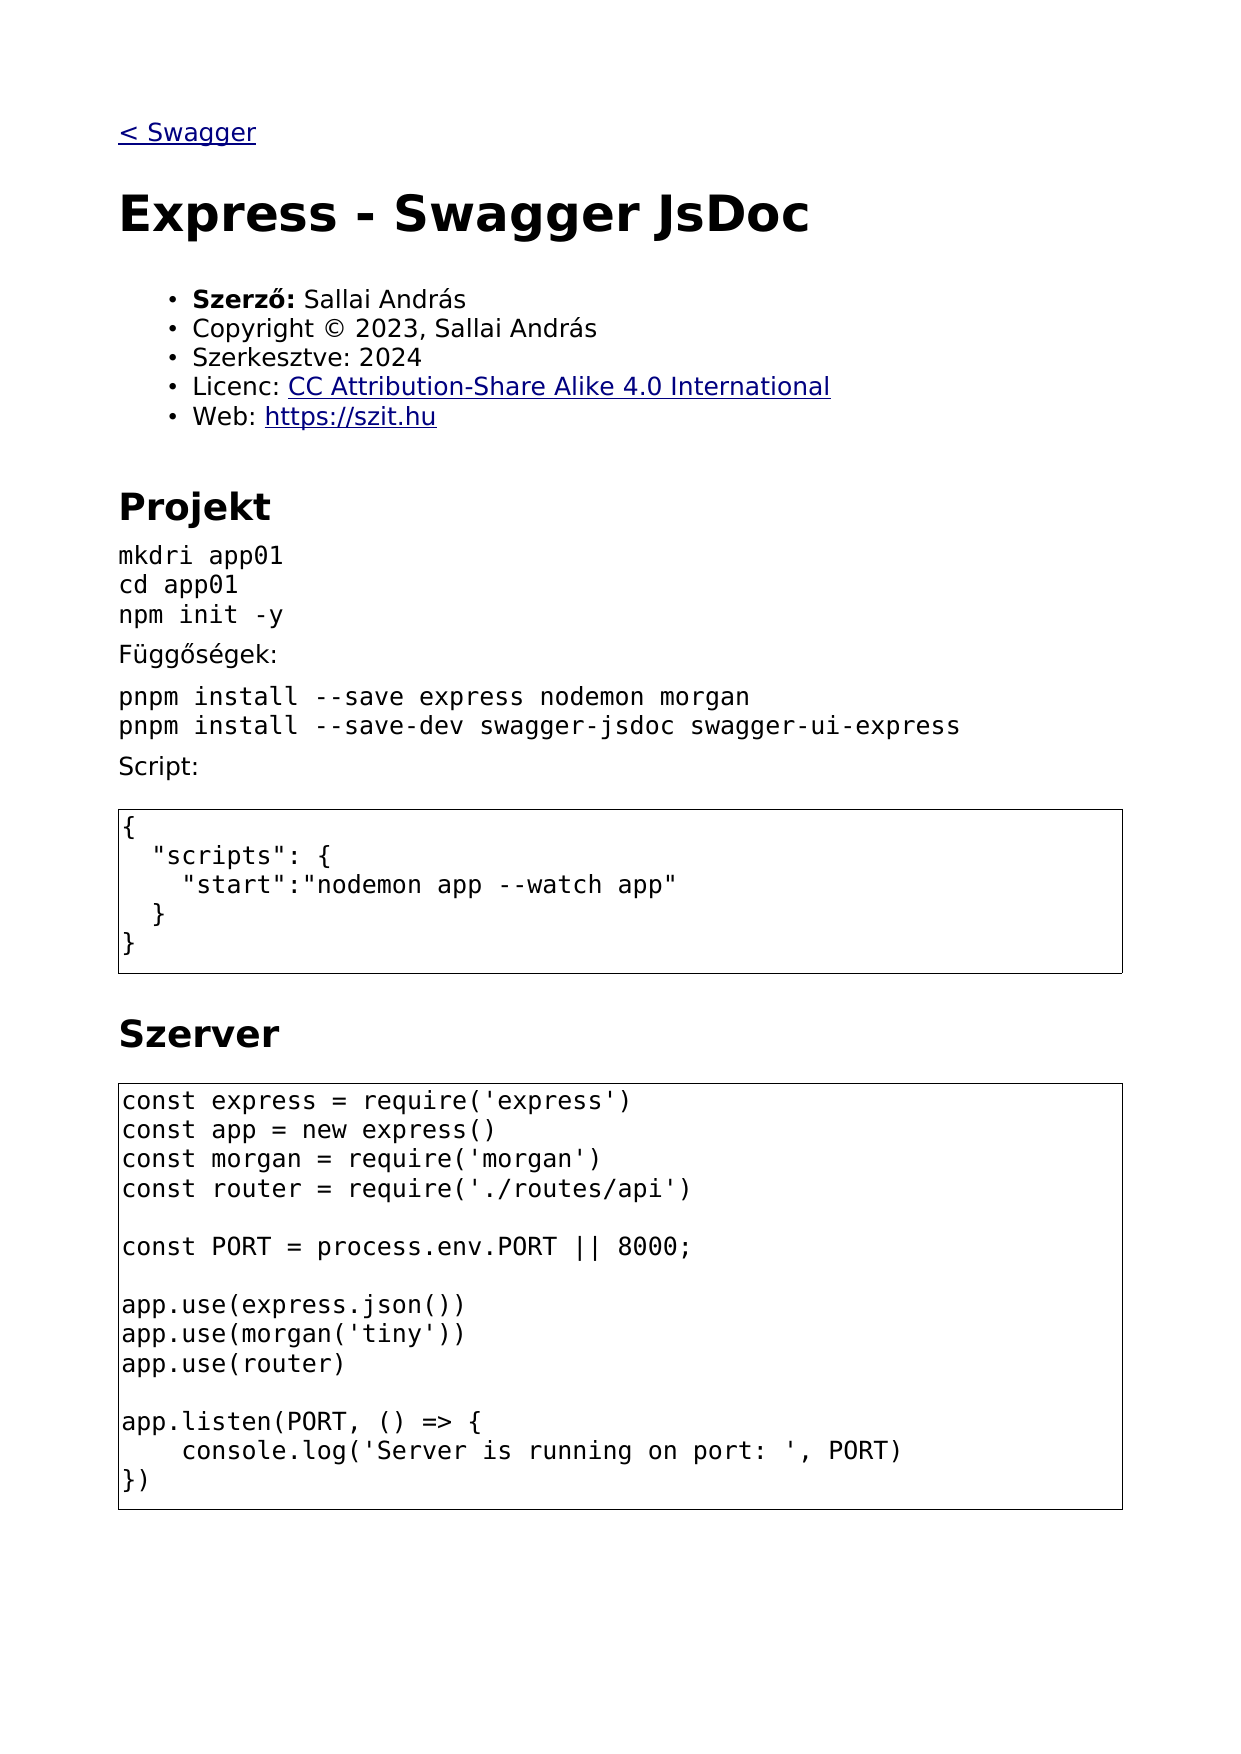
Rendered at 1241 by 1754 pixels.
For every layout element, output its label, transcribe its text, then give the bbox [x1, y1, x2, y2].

list Szerző: Sallai András [177, 285, 1122, 314]
text Script: [118, 752, 1122, 782]
subtitle Projekt [118, 485, 1122, 529]
list Web: https://szit.hu [177, 402, 1122, 431]
text mkdri app01 cd app01 npm init -y [118, 541, 1122, 629]
list Copyright © 2023, Sallai András [177, 314, 1122, 343]
table_header const express = require('express') const app = new express() const morgan = require('morgan') const router = require('./routes/api') const PORT = process.env.PORT || 8000; app.use(express.json()) app.use(morgan('tiny')) app.use(router) app.listen(PORT, () => { console.log('Server is running on port: ', PORT) }) [119, 1084, 1122, 1509]
text < Swagger [118, 118, 1122, 147]
table_header { "scripts": { "start":"nodemon app --watch app" } } [119, 810, 1122, 972]
text Függőségek: [118, 641, 1122, 670]
text pnpm install --save express nodemon morgan pnpm install --save-dev swagger-jsdoc swagger-ui-express [118, 682, 1122, 741]
subtitle Express - Swagger JsDoc [118, 185, 1122, 243]
list Szerkesztve: 2024 [177, 343, 1122, 372]
subtitle Szerver [118, 1012, 1122, 1056]
list Licenc: CC Attribution-Share Alike 4.0 International [177, 372, 1122, 402]
